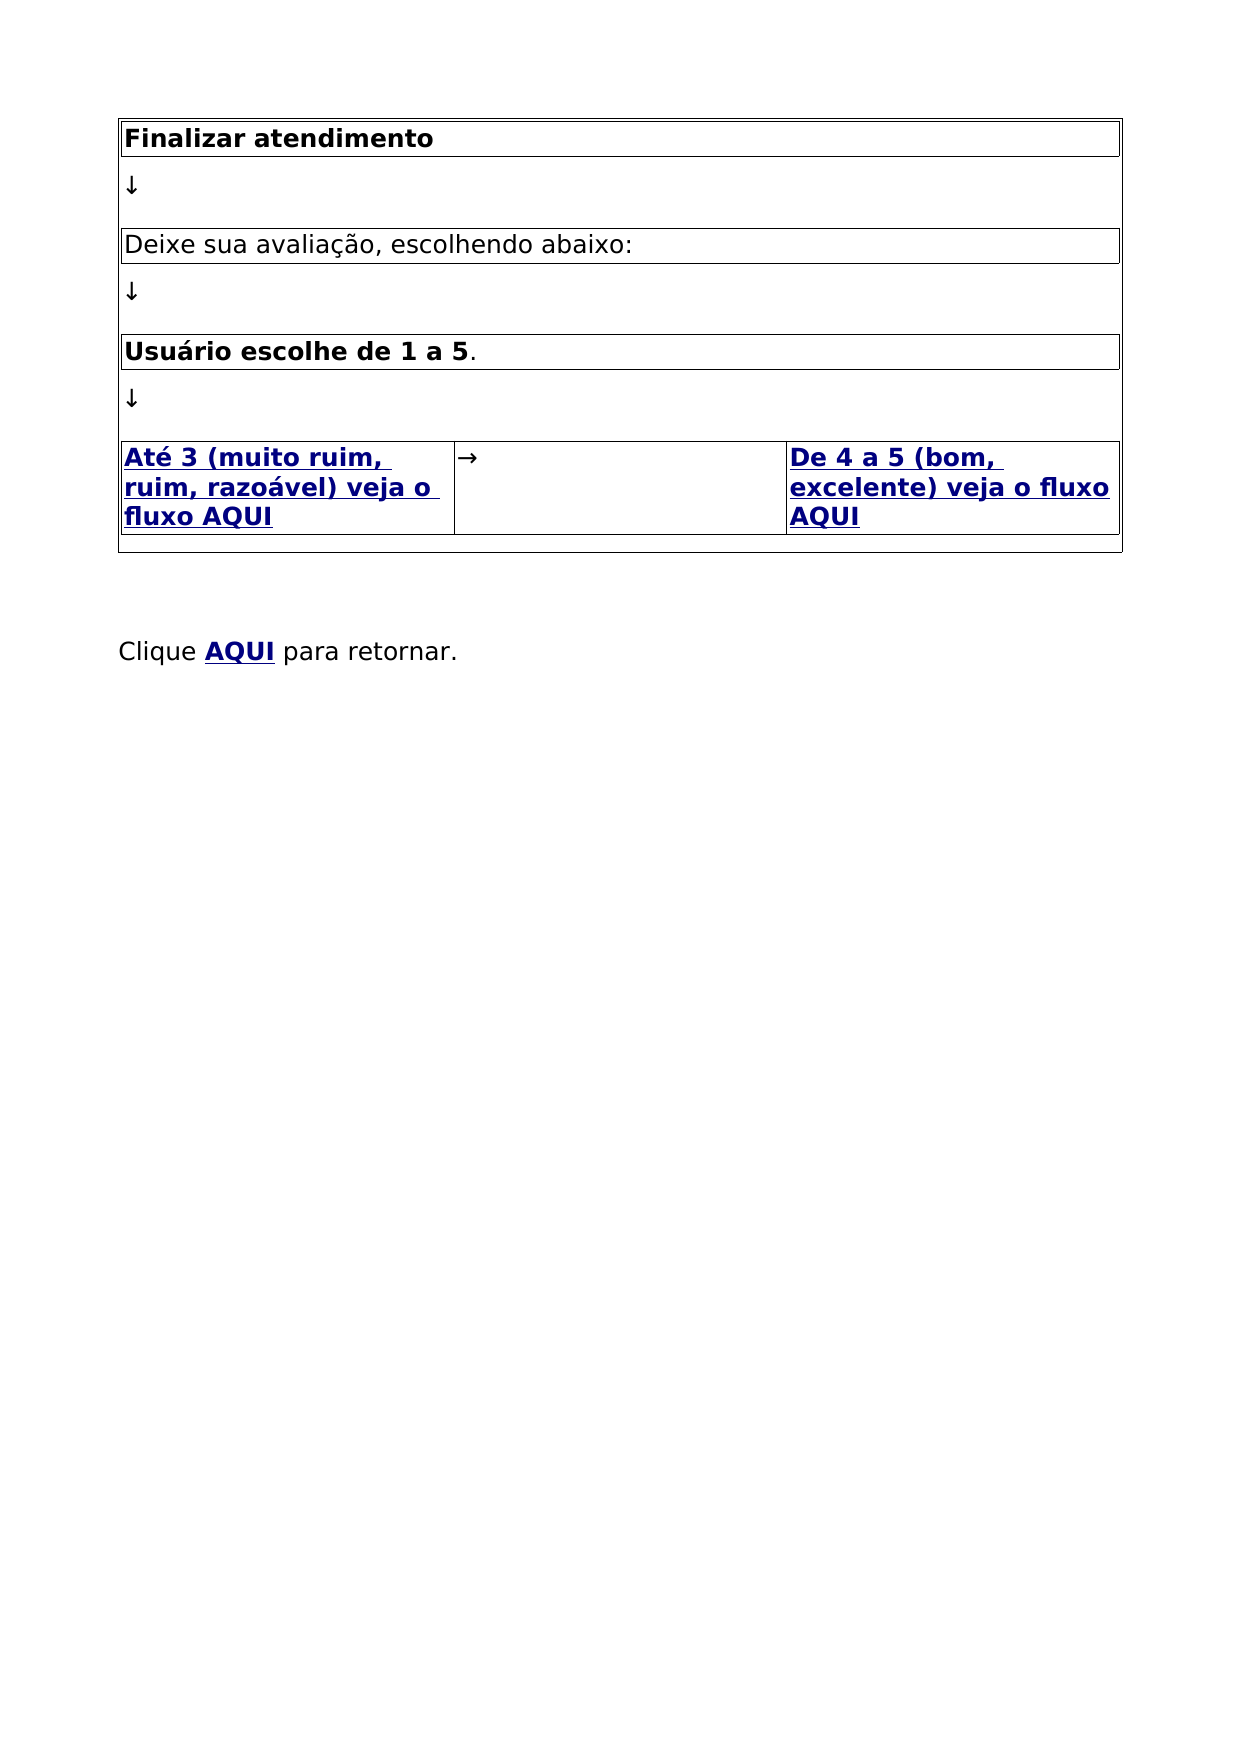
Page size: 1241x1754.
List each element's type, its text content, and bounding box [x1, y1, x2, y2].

table_header Finalizar atendimento [122, 122, 1119, 156]
table_header Usuário escolhe de 1 a 5. [122, 335, 1119, 369]
table_header Deixe sua avaliação, escolhendo abaixo: [122, 229, 1119, 263]
text Clique AQUI para retornar. [118, 637, 1122, 667]
table_header ↓ ↓ ↓ [119, 119, 1122, 552]
table_header De 4 a 5 (bom, excelente) veja o fluxo AQUI [787, 442, 1119, 534]
table_header Até 3 (muito ruim, ruim, razoável) veja o fluxo AQUI [122, 442, 454, 534]
table_header → [455, 442, 786, 534]
